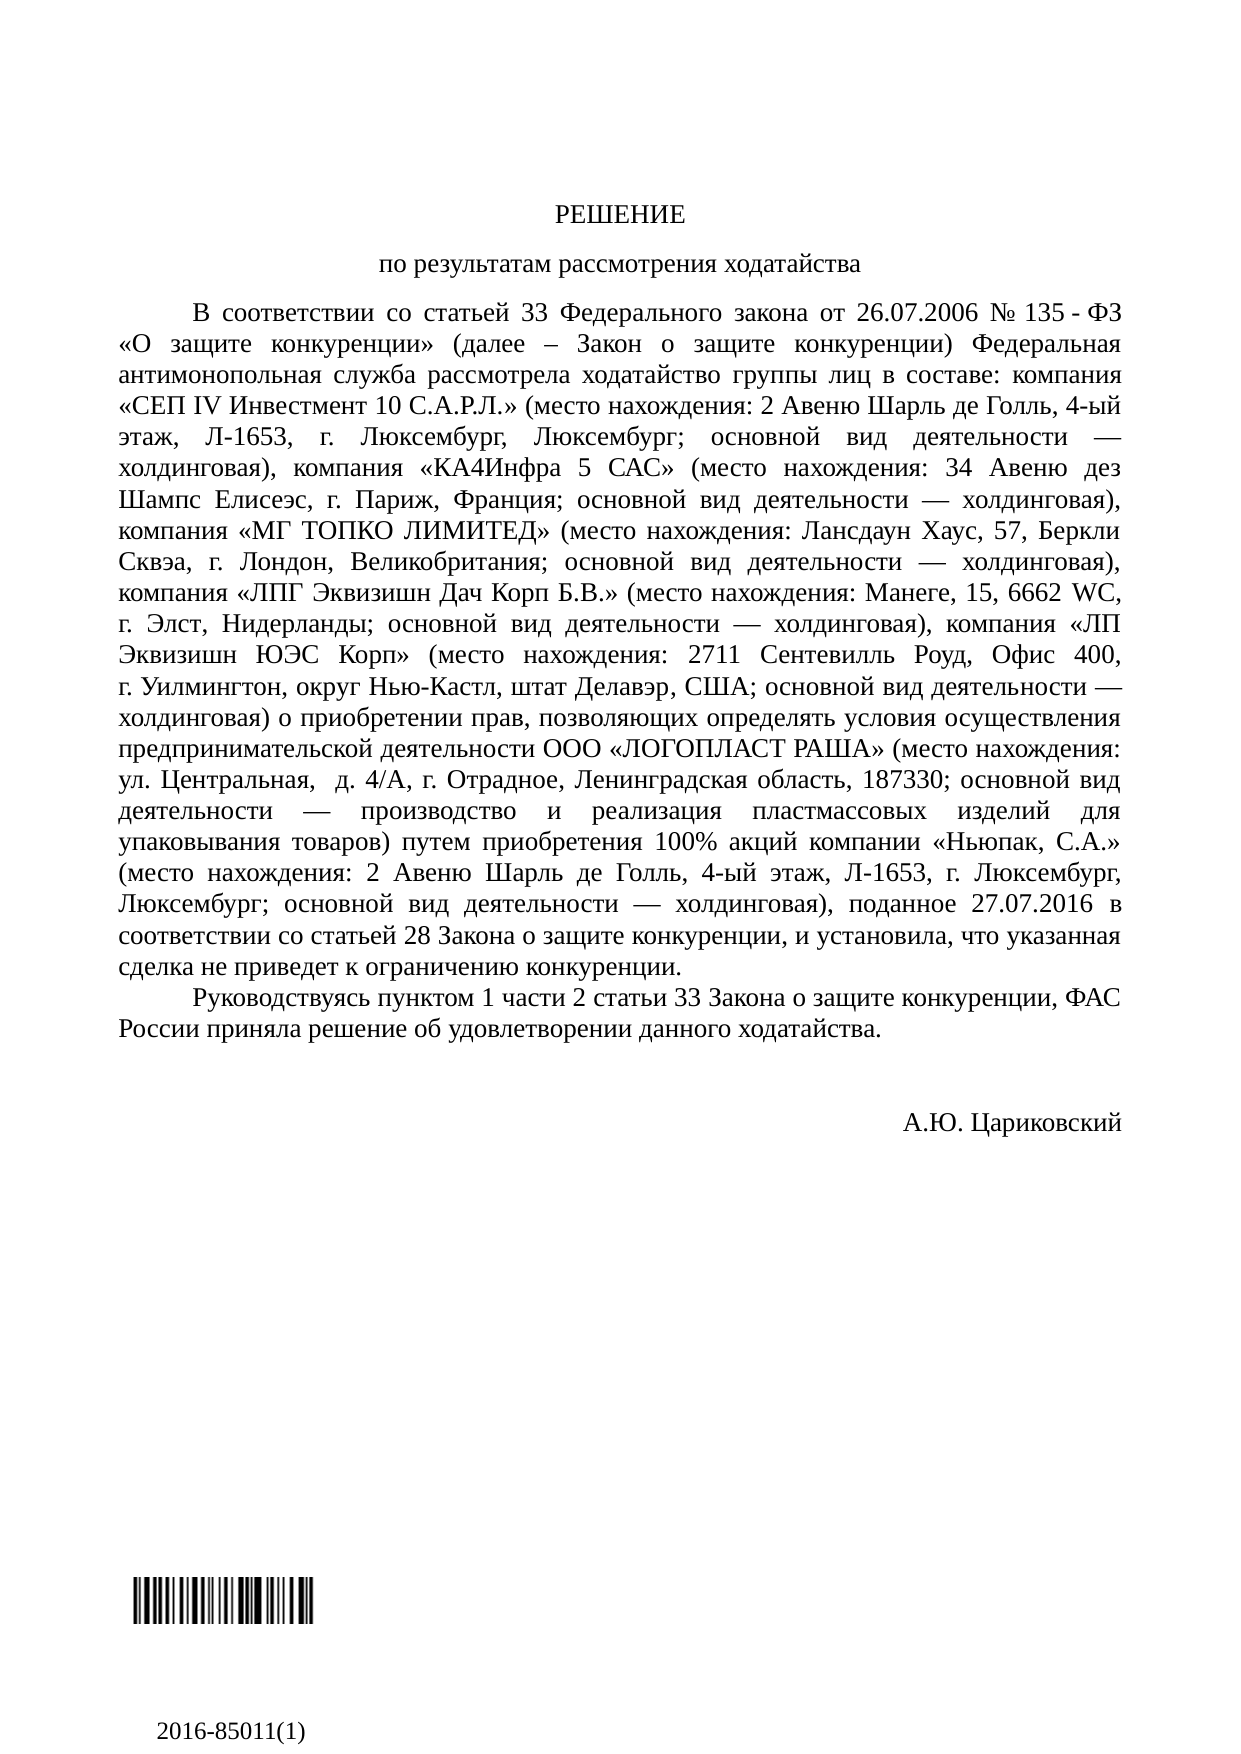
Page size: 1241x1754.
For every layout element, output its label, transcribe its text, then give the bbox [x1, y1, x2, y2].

text Руководствуясь пунктом 1 части 2 статьи 33 Закона о защите конкуренции, ФАС России приняла решение об удовлетворении данного ходатайства. [118, 981, 1122, 1043]
text по результатам рассмотрения ходатайства [118, 247, 1122, 278]
text В соответствии со статьей 33 Федерального закона от 26.07.2006 № 135 - ФЗ «О защите конкуренции» (далее – Закон о защите конкуренции) Федеральная антимонопольная служба рассмотрела ходатайство группы лиц в составе: компания «СЕП IV Инвестмент 10 С.А.Р.Л.» (место нахождения: 2 Авеню Шарль де Голль, 4-ый этаж, Л-1653, г. Люксембург, Люксембург; основной вид деятельности — холдинговая), компания «КА4Инфра 5 САС» (место нахождения: 34 Авеню дез Шампс Елисеэс, г. Париж, Франция; основной вид деятельности — холдинговая), компания «МГ ТОПКО ЛИМИТЕД» (место нахождения: Лансдаун Хаус, 57, Беркли Сквэа, г. Лондон, Великобритания; основной вид деятельности — холдинговая), компания «ЛПГ Эквизишн Дач Корп Б.В.» (место нахождения: Манеге, 15, 6662 WC, г. Элст, Нидерланды; основной вид деятельности — холдинговая), компания «ЛП Эквизишн ЮЭС Корп» (место нахождения: 2711 Сентевилль Роуд, Офис 400, г. Уилмингтон, округ Нью-Кастл, штат Делавэр, США; основной вид деятельности — холдинговая) о приобретении прав, позволяющих определять условия осуществления предпринимательской деятельности ООО «ЛОГОПЛАСТ РАША» (место нахождения: ул. Центральная, д. 4/А, г. Отрадное, Ленинградская область, 187330; основной вид деятельности — производство и реализация пластмассовых изделий для упаковывания товаров) путем приобретения 100% акций компании «Ньюпак, С.А.» (место нахождения: 2 Авеню Шарль де Голль, 4-ый этаж, Л-1653, г. Люксембург, Люксембург; основной вид деятельности — холдинговая), поданное 27.07.2016 в соответствии со статьей 28 Закона о защите конкуренции, и установила, что указанная сделка не приведет к ограничению конкуренции. [118, 296, 1122, 981]
picture [118, 1577, 331, 1624]
text РЕШЕНИЕ [118, 198, 1122, 229]
text А.Ю. Цариковский [118, 1106, 1122, 1137]
